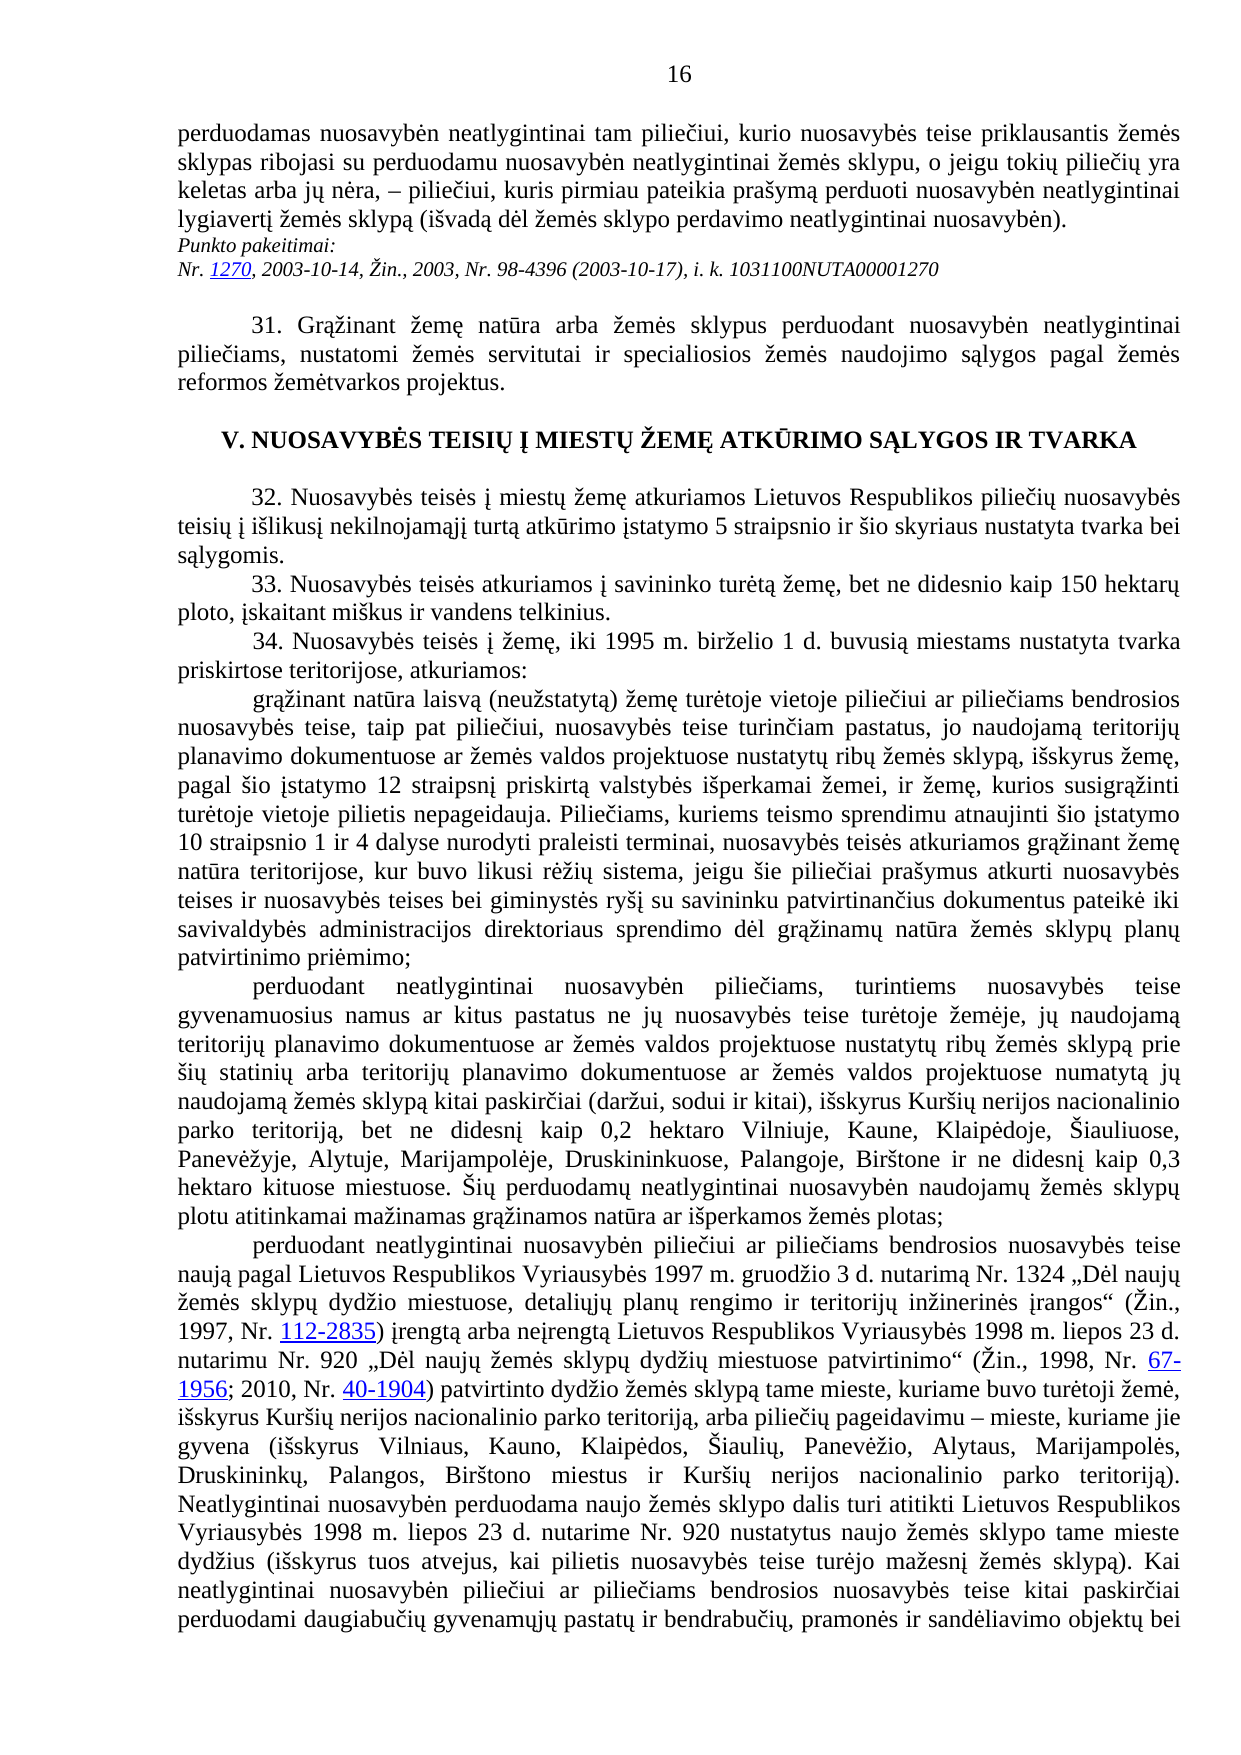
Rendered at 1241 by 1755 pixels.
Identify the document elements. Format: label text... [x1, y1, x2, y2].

text perduodant neatlygintinai nuosavybėn piliečiams, turintiems nuosavybės teise gyvenamuosius namus ar kitus pastatus ne jų nuosavybės teise turėtoje žemėje, jų naudojamą teritorijų planavimo dokumentuose ar žemės valdos projektuose nustatytų ribų žemės sklypą prie šių statinių arba teritorijų planavimo dokumentuose ar žemės valdos projektuose numatytą jų naudojamą žemės sklypą kitai paskirčiai (daržui, sodui ir kitai), išskyrus Kuršių nerijos nacionalinio parko teritoriją, bet ne didesnį kaip 0,2 hektaro Vilniuje, Kaune, Klaipėdoje, Šiauliuose, Panevėžyje, Alytuje, Marijampolėje, Druskininkuose, Palangoje, Birštone ir ne didesnį kaip 0,3 hektaro kituose miestuose. Šių perduodamų neatlygintinai nuosavybėn naudojamų žemės sklypų plotu atitinkamai mažinamas grąžinamos natūra ar išperkamos žemės plotas; [177, 971, 1181, 1230]
text 33. Nuosavybės teisės atkuriamos į savininko turėtą žemę, bet ne didesnio kaip 150 hektarų ploto, įskaitant miškus ir vandens telkinius. [177, 569, 1181, 626]
text perduodamas nuosavybėn neatlygintinai tam piliečiui, kurio nuosavybės teise priklausantis žemės sklypas ribojasi su perduodamu nuosavybėn neatlygintinai žemės sklypu, o jeigu tokių piliečių yra keletas arba jų nėra, – piliečiui, kuris pirmiau pateikia prašymą perduoti nuosavybėn neatlygintinai lygiavertį žemės sklypą (išvadą dėl žemės sklypo perdavimo neatlygintinai nuosavybėn). [177, 118, 1181, 233]
text V. NUOSAVYBĖS TEISIŲ Į MIESTŲ ŽEMĘ ATKŪRIMO SĄLYGOS IR TVARKA [177, 425, 1181, 454]
text 34. Nuosavybės teisės į žemę, iki 1995 m. birželio 1 d. buvusią miestams nustatyta tvarka priskirtose teritorijose, atkuriamos: [177, 626, 1181, 684]
text Punkto pakeitimai: [177, 233, 1181, 257]
text Nr. 1270, 2003-10-14, Žin., 2003, Nr. 98-4396 (2003-10-17), i. k. 1031100NUTA00001270 [177, 257, 1181, 281]
text 32. Nuosavybės teisės į miestų žemę atkuriamos Lietuvos Respublikos piliečių nuosavybės teisių į išlikusį nekilnojamąjį turtą atkūrimo įstatymo 5 straipsnio ir šio skyriaus nustatyta tvarka bei sąlygomis. [177, 482, 1181, 569]
text 31. Grąžinant žemę natūra arba žemės sklypus perduodant nuosavybėn neatlygintinai piliečiams, nustatomi žemės servitutai ir specialiosios žemės naudojimo sąlygos pagal žemės reformos žemėtvarkos projektus. [177, 310, 1181, 396]
text perduodant neatlygintinai nuosavybėn piliečiui ar piliečiams bendrosios nuosavybės teise naują pagal Lietuvos Respublikos Vyriausybės 1997 m. gruodžio 3 d. nutarimą Nr. 1324 „Dėl naujų žemės sklypų dydžio miestuose, detaliųjų planų rengimo ir teritorijų inžinerinės įrangos“ (Žin., 1997, Nr. 112-2835) įrengtą arba neįrengtą Lietuvos Respublikos Vyriausybės 1998 m. liepos 23 d. nutarimu Nr. 920 „Dėl naujų žemės sklypų dydžių miestuose patvirtinimo“ (Žin., 1998, Nr. 67-1956; 2010, Nr. 40-1904) patvirtinto dydžio žemės sklypą tame mieste, kuriame buvo turėtoji žemė, išskyrus Kuršių nerijos nacionalinio parko teritoriją, arba piliečių pageidavimu – mieste, kuriame jie gyvena (išskyrus Vilniaus, Kauno, Klaipėdos, Šiaulių, Panevėžio, Alytaus, Marijampolės, Druskininkų, Palangos, Birštono miestus ir Kuršių nerijos nacionalinio parko teritoriją). Neatlygintinai nuosavybėn perduodama naujo žemės sklypo dalis turi atitikti Lietuvos Respublikos Vyriausybės 1998 m. liepos 23 d. nutarime Nr. 920 nustatytus naujo žemės sklypo tame mieste dydžius (išskyrus tuos atvejus, kai pilietis nuosavybės teise turėjo mažesnį žemės sklypą). Kai neatlygintinai nuosavybėn piliečiui ar piliečiams bendrosios nuosavybės teise kitai paskirčiai perduodami daugiabučių gyvenamųjų pastatų ir bendrabučių, pramonės ir sandėliavimo objektų bei [177, 1230, 1181, 1632]
text grąžinant natūra laisvą (neužstatytą) žemę turėtoje vietoje piliečiui ar piliečiams bendrosios nuosavybės teise, taip pat piliečiui, nuosavybės teise turinčiam pastatus, jo naudojamą teritorijų planavimo dokumentuose ar žemės valdos projektuose nustatytų ribų žemės sklypą, išskyrus žemę, pagal šio įstatymo 12 straipsnį priskirtą valstybės išperkamai žemei, ir žemę, kurios susigrąžinti turėtoje vietoje pilietis nepageidauja. Piliečiams, kuriems teismo sprendimu atnaujinti šio įstatymo 10 straipsnio 1 ir 4 dalyse nurodyti praleisti terminai, nuosavybės teisės atkuriamos grąžinant žemę natūra teritorijose, kur buvo likusi rėžių sistema, jeigu šie piliečiai prašymus atkurti nuosavybės teises ir nuosavybės teises bei giminystės ryšį su savininku patvirtinančius dokumentus pateikė iki savivaldybės administracijos direktoriaus sprendimo dėl grąžinamų natūra žemės sklypų planų patvirtinimo priėmimo; [177, 684, 1181, 971]
